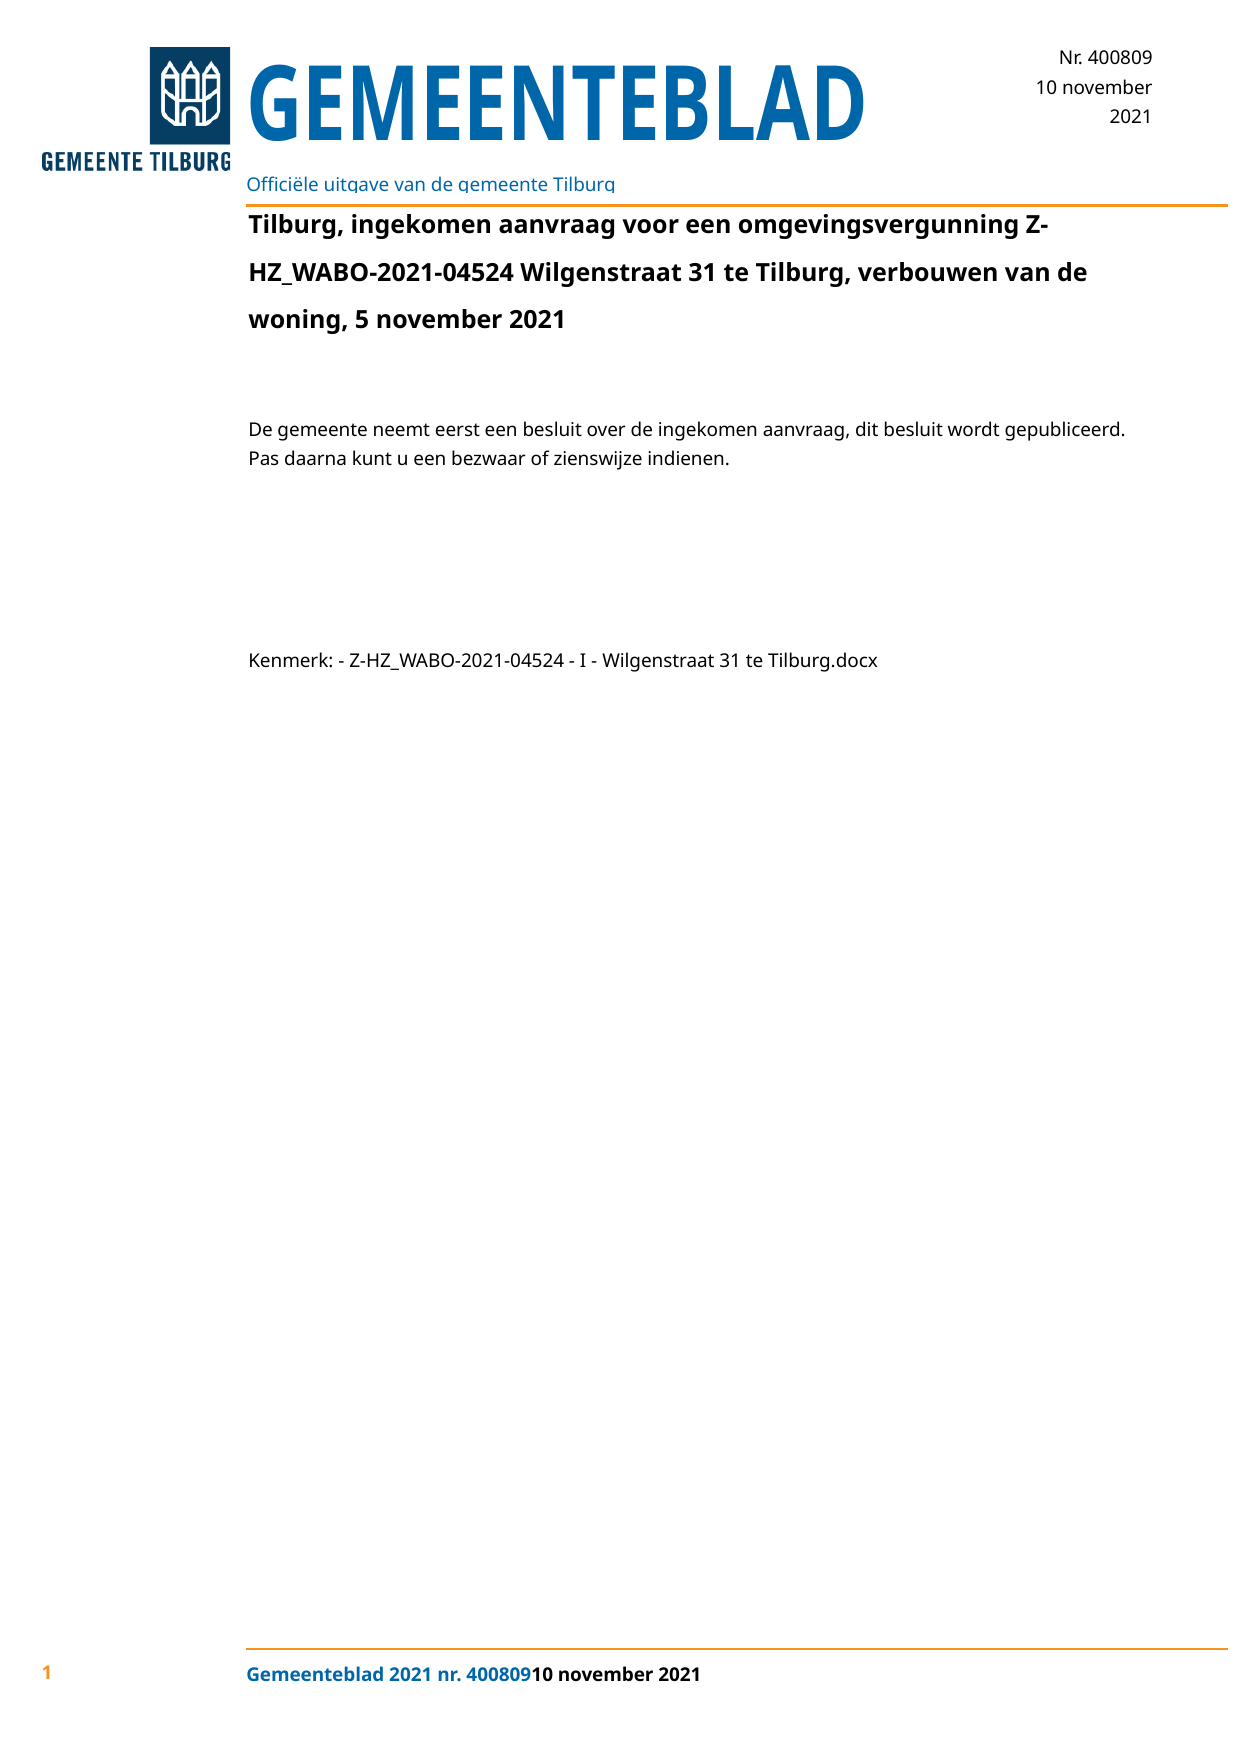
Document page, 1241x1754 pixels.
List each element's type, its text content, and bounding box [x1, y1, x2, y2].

text Kenmerk: - Z-HZ_WABO-2021-04524 - I - Wilgenstraat 31 te Tilburg.docx [248, 647, 1152, 673]
text Tilburg, ingekomen aanvraag voor een omgevingsvergunning Z-HZ_WABO-2021-04524 Wilgenstraat 31 te Tilburg, verbouwen van de woning, 5 november 2021 [248, 207, 1152, 336]
picture [41, 47, 231, 172]
text De gemeente neemt eerst een besluit over de ingekomen aanvraag, dit besluit wordt gepubliceerd. Pas daarna kunt u een bezwaar of zienswijze indienen. [248, 416, 1152, 471]
